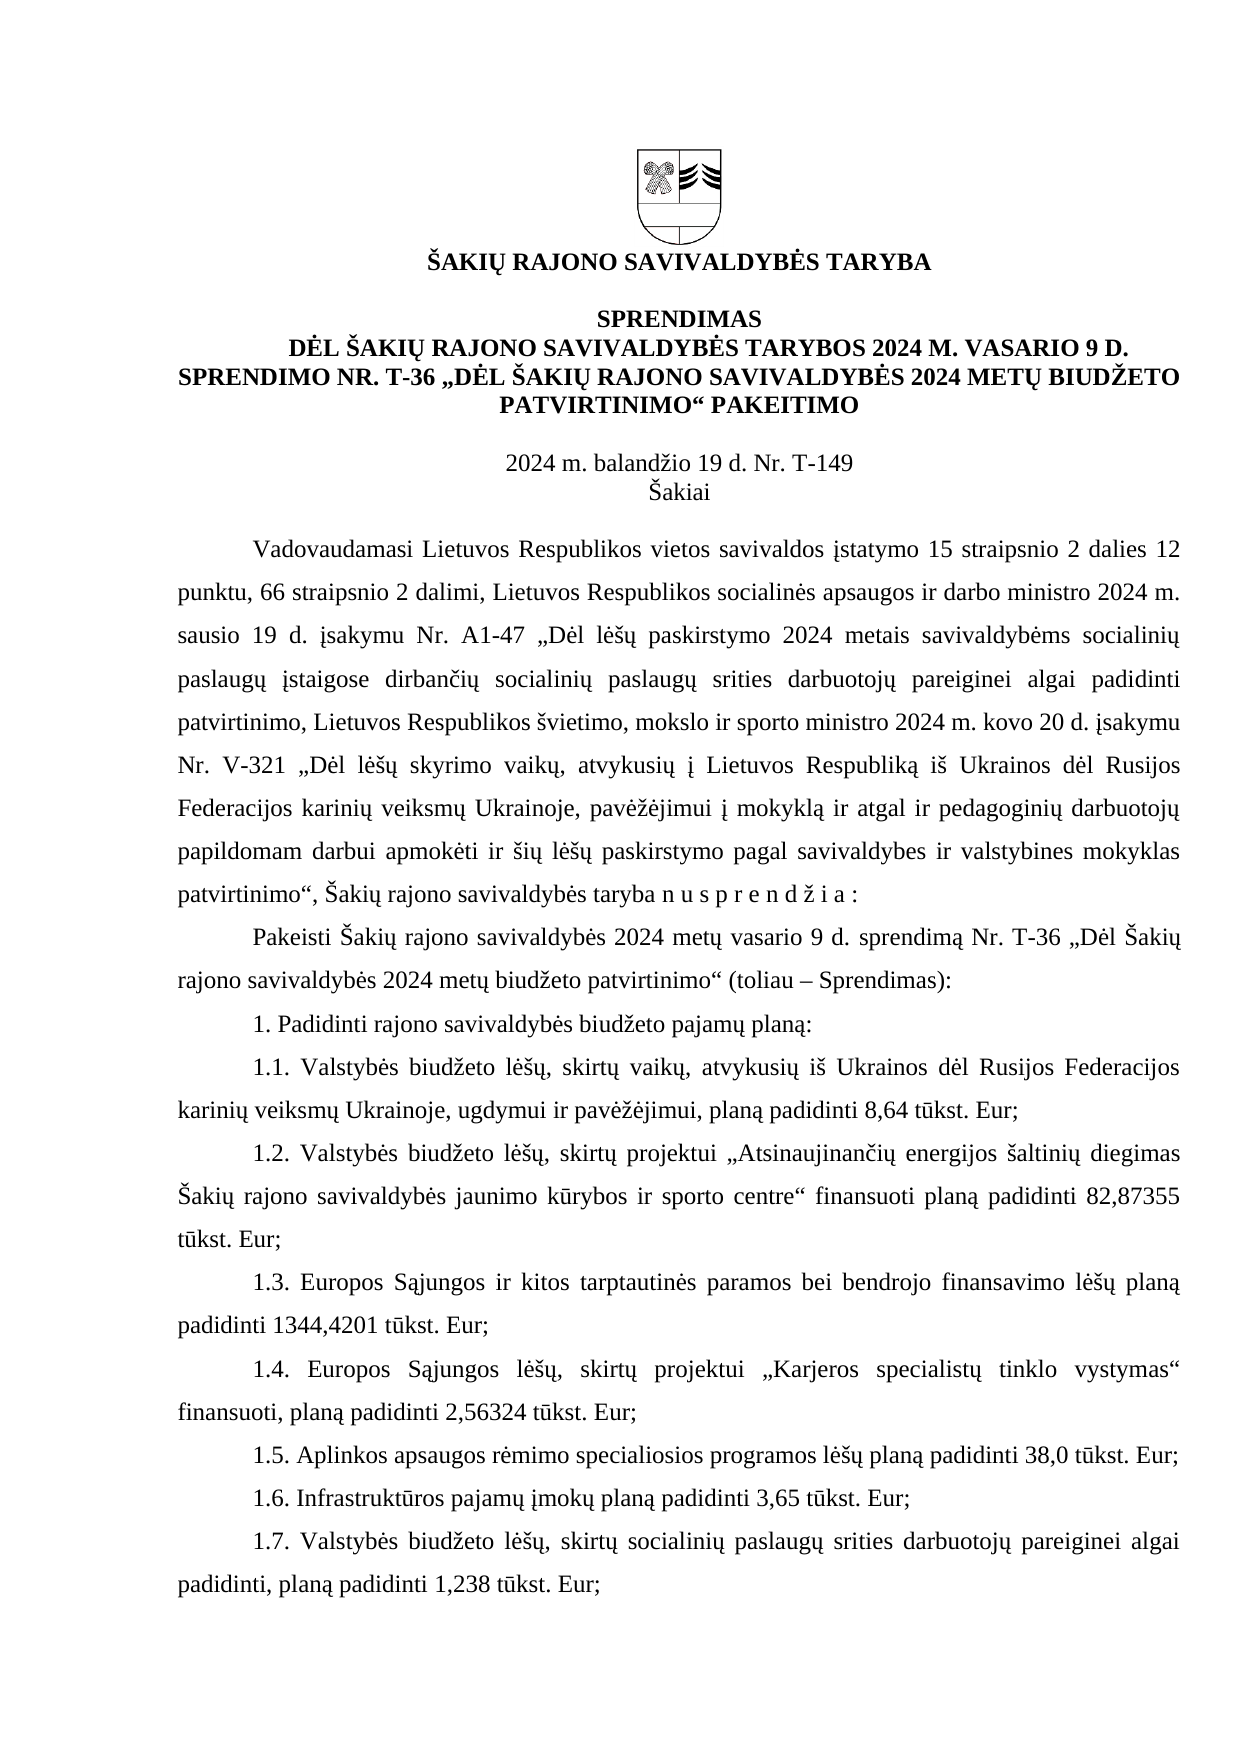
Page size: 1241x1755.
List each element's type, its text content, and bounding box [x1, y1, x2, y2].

text 1.6. Infrastruktūros pajamų įmokų planą padidinti 3,65 tūkst. Eur; [177, 1483, 1181, 1512]
text 1.7. Valstybės biudžeto lėšų, skirtų socialinių paslaugų srities darbuotojų pareiginei algai padidinti, planą padidinti 1,238 tūkst. Eur; [177, 1526, 1181, 1598]
text ŠAKIŲ RAJONO SAVIVALDYBĖS TARYBA [177, 247, 1181, 276]
text Šakiai [177, 477, 1181, 506]
text 1.4. Europos Sąjungos lėšų, skirtų projektui „Karjeros specialistų tinklo vystymas“ finansuoti, planą padidinti 2,56324 tūkst. Eur; [177, 1354, 1181, 1426]
text Pakeisti Šakių rajono savivaldybės 2024 metų vasario 9 d. sprendimą Nr. T-36 „Dėl Šakių rajono savivaldybės 2024 metų biudžeto patvirtinimo“ (toliau – Sprendimas): [177, 922, 1181, 994]
subtitle SPRENDIMAS [177, 304, 1181, 333]
text 1.1. Valstybės biudžeto lėšų, skirtų vaikų, atvykusių iš Ukrainos dėl Rusijos Federacijos karinių veiksmų Ukrainoje, ugdymui ir pavėžėjimui, planą padidinti 8,64 tūkst. Eur; [177, 1052, 1181, 1124]
text DĖL ŠAKIŲ RAJONO SAVIVALDYBĖS TARYBOS 2024 M. VASARIO 9 D. SPRENDIMO NR. T-36 „DĖL ŠAKIŲ RAJONO SAVIVALDYBĖS 2024 METŲ BIUDŽETO PATVIRTINIMO“ PAKEITIMO [177, 333, 1181, 419]
text 1. Padidinti rajono savivaldybės biudžeto pajamų planą: [177, 1009, 1181, 1037]
text 2024 m. balandžio 19 d. Nr. T-149 [177, 448, 1181, 477]
text Vadovaudamasi Lietuvos Respublikos vietos savivaldos įstatymo 15 straipsnio 2 dalies 12 punktu, 66 straipsnio 2 dalimi, Lietuvos Respublikos socialinės apsaugos ir darbo ministro 2024 m. sausio 19 d. įsakymu Nr. A1-47 „Dėl lėšų paskirstymo 2024 metais savivaldybėms socialinių paslaugų įstaigose dirbančių socialinių paslaugų srities darbuotojų pareiginei algai padidinti patvirtinimo, Lietuvos Respublikos švietimo, mokslo ir sporto ministro 2024 m. kovo 20 d. įsakymu Nr. V-321 „Dėl lėšų skyrimo vaikų, atvykusių į Lietuvos Respubliką iš Ukrainos dėl Rusijos Federacijos karinių veiksmų Ukrainoje, pavėžėjimui į mokyklą ir atgal ir pedagoginių darbuotojų papildomam darbui apmokėti ir šių lėšų paskirstymo pagal savivaldybes ir valstybines mokyklas patvirtinimo“, Šakių rajono savivaldybės taryba nusprendžia: [177, 534, 1181, 908]
text 1.5. Aplinkos apsaugos rėmimo specialiosios programos lėšų planą padidinti 38,0 tūkst. Eur; [177, 1440, 1181, 1469]
text 1.3. Europos Sąjungos ir kitos tarptautinės paramos bei bendrojo finansavimo lėšų planą padidinti 1344,4201 tūkst. Eur; [177, 1267, 1181, 1339]
text 1.2. Valstybės biudžeto lėšų, skirtų projektui „Atsinaujinančių energijos šaltinių diegimas Šakių rajono savivaldybės jaunimo kūrybos ir sporto centre“ finansuoti planą padidinti 82,87355 tūkst. Eur; [177, 1138, 1181, 1253]
